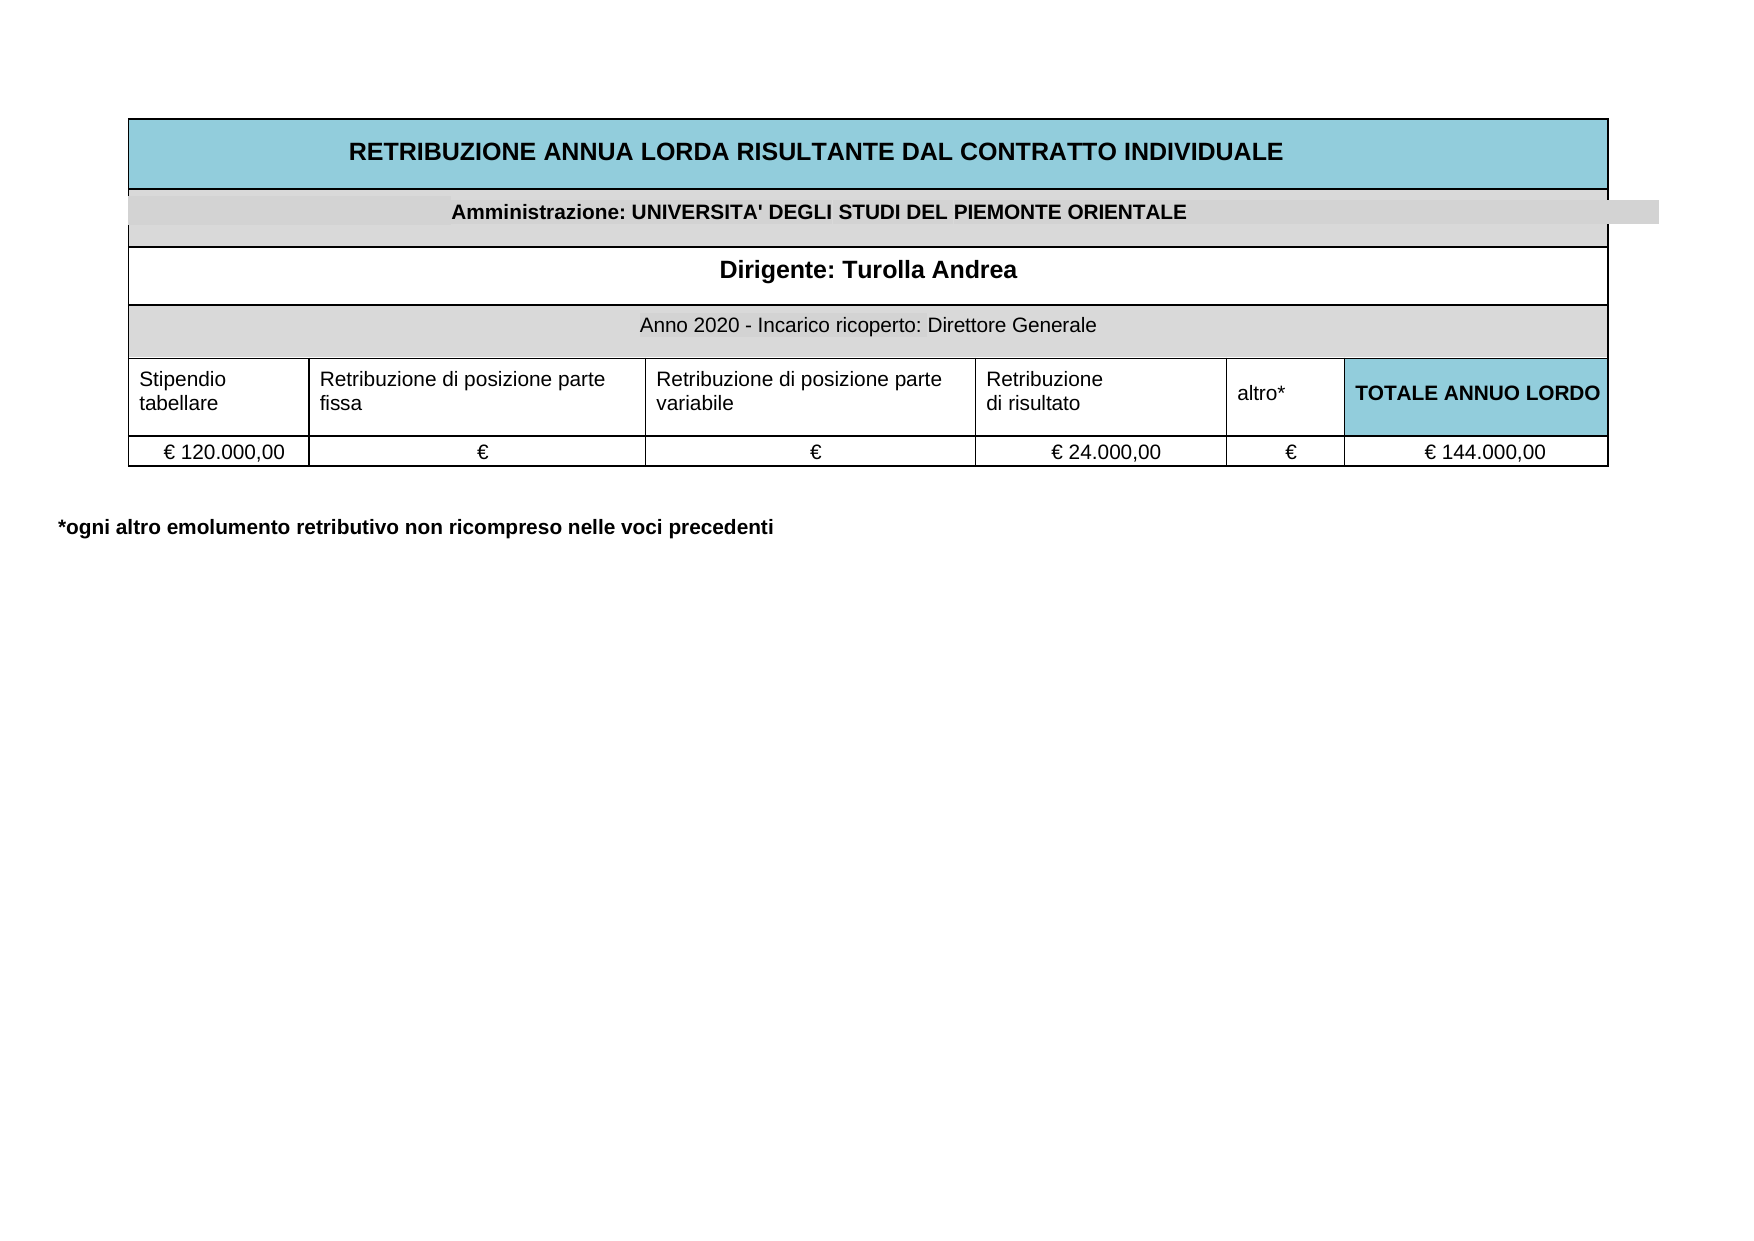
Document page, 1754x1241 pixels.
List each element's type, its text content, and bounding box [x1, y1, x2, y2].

table_cell Anno 2020 - Incarico ricoperto: Direttore Generale [129, 306, 1607, 357]
table_cell € [1227, 437, 1344, 465]
table_cell € [646, 437, 975, 465]
table_cell Retribuzione di posizione parte variabile [646, 359, 975, 435]
table_cell Retribuzione di posizione parte fissa [310, 359, 645, 435]
text *ogni altro emolumento retributivo non ricompreso nelle voci precedenti [58, 515, 1606, 539]
table_cell € 120.000,00 [129, 437, 308, 465]
table_cell Dirigente: Turolla Andrea [129, 248, 1607, 304]
table_cell € 144.000,00 [1345, 437, 1607, 465]
table_cell Amministrazione: UNIVERSITA' DEGLI STUDI DEL PIEMONTE ORIENTALE [129, 190, 1607, 246]
table_cell TOTALE ANNUO LORDO [1345, 359, 1607, 435]
table_cell € [310, 437, 645, 465]
table_cell € 24.000,00 [976, 437, 1226, 465]
table_cell altro* [1227, 359, 1344, 435]
table_cell Retribuzione di risultato [976, 359, 1226, 435]
table_cell Stipendio tabellare [129, 359, 308, 435]
table_header RETRIBUZIONE ANNUA LORDA RISULTANTE DAL CONTRATTO INDIVIDUALE [129, 120, 1607, 188]
